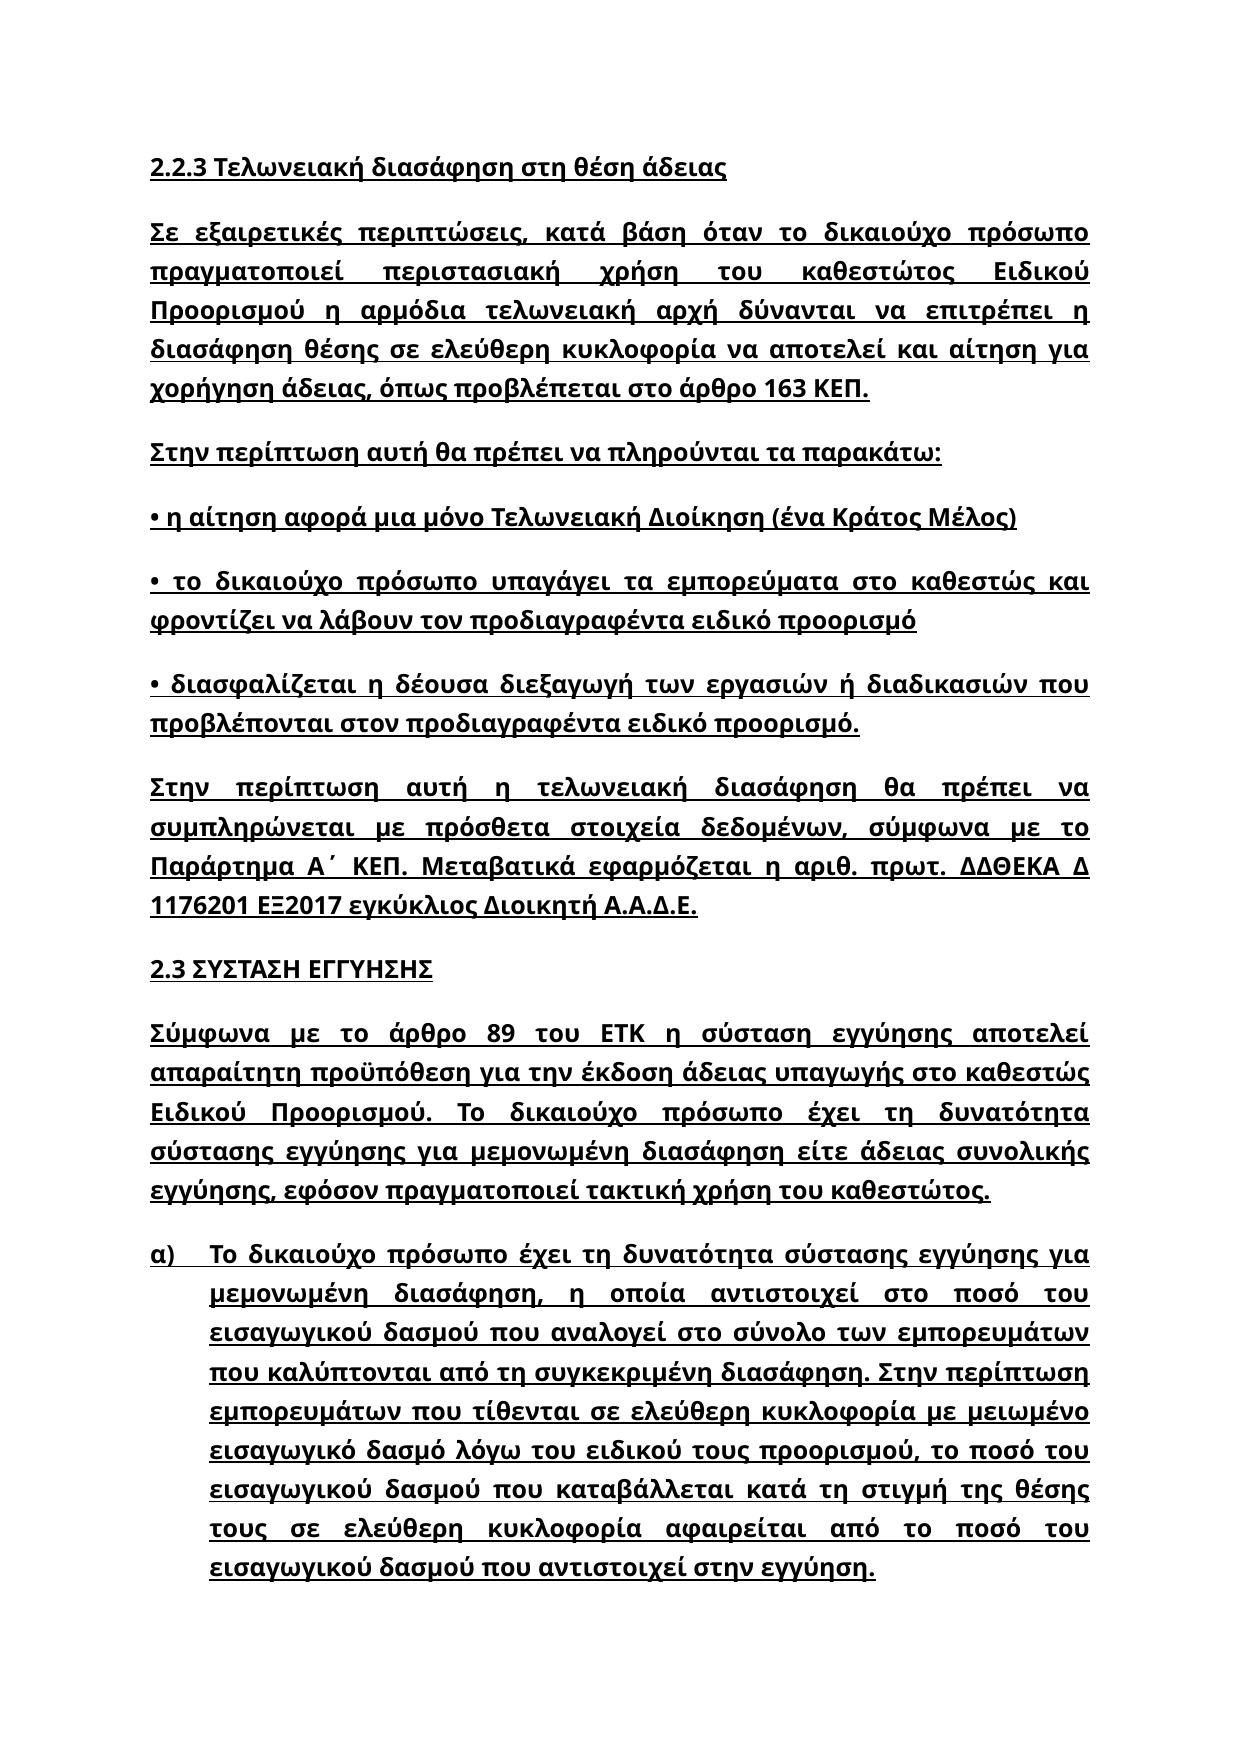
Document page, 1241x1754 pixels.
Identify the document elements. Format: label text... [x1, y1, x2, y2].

text Προορισμού η αρμόδια τελωνειακή αρχή δύνανται να επιτρέπει η [150, 284, 1090, 321]
text φροντίζει να λάβουν τον προδιαγραφέντα ειδικό προορισμό [150, 594, 1090, 637]
text Παράρτημα Α΄ ΚΕΠ. Μεταβατικά εφαρμόζεται η αριθ. πρωτ. ΔΔΘΕΚΑ Δ [150, 840, 1090, 877]
text 2.3 ΣΥΣΤΑΣΗ ΕΓΓΥΗΣΗΣ [150, 952, 1090, 986]
text 1176201 ΕΞ2017 εγκύκλιος Διοικητή Α.Α.Δ.Ε. [150, 879, 1090, 922]
text απαραίτητη προϋπόθεση για την έκδοση άδειας υπαγωγής στο καθεστώς [150, 1047, 1090, 1084]
text συμπληρώνεται με πρόσθετα στοιχεία δεδομένων, σύμφωνα με το [150, 801, 1090, 838]
text Σε εξαιρετικές περιπτώσεις, κατά βάση όταν το δικαιούχο πρόσωπο [150, 214, 1090, 243]
text χορήγηση άδειας, όπως προβλέπεται στο άρθρο 163 ΚΕΠ. [150, 362, 1090, 405]
text διασάφηση θέσης σε ελεύθερη κυκλοφορία να αποτελεί και αίτηση για [150, 323, 1090, 361]
text Στην περίπτωση αυτή η τελωνειακή διασάφηση θα πρέπει να [150, 770, 1090, 799]
list μεμονωμένη διασάφηση, η οποία αντιστοιχεί στο ποσό του εισαγωγικού δασμού που αναλογεί στο σύνολο των εμπορευμάτων που καλύπτονται από τη συγκεκριμένη διασάφηση. Στην περίπτωση εμπορευμάτων που τίθενται σε ελεύθερη κυκλοφορία με μειωμένο εισαγωγικό δασμό λόγω του ειδικού τους προορισμού, το ποσό του εισαγωγικού δασμού που καταβάλλεται κατά τη στιγμή της θέσης τους σε ελεύθερη κυκλοφορία αφαιρείται από το ποσό του εισαγωγικού δασμού που αντιστοιχεί στην εγγύηση. [150, 1267, 1090, 1584]
text Στην περίπτωση αυτή θα πρέπει να πληρούνται τα παρακάτω: [150, 435, 1090, 469]
text προβλέπονται στον προδιαγραφέντα ειδικό προορισμό. [150, 697, 1090, 740]
text σύστασης εγγύησης για μεμονωμένη διασάφηση είτε άδειας συνολικής [150, 1125, 1090, 1162]
text • η αίτηση αφορά μια μόνο Τελωνειακή Διοίκηση (ένα Κράτος Μέλος) [150, 499, 1090, 533]
text Ειδικού Προορισμού. Το δικαιούχο πρόσωπο έχει τη δυνατότητα [150, 1086, 1090, 1123]
text πραγματοποιεί περιστασιακή χρήση του καθεστώτος Ειδικού [150, 245, 1090, 282]
text Σύμφωνα με το άρθρο 89 του ΕΤΚ η σύσταση εγγύησης αποτελεί [150, 1016, 1090, 1045]
text • το δικαιούχο πρόσωπο υπαγάγει τα εμπορεύματα στο καθεστώς και [150, 563, 1090, 592]
list α) Το δικαιούχο πρόσωπο έχει τη δυνατότητα σύστασης εγγύησης για [150, 1237, 1090, 1266]
text εγγύησης, εφόσον πραγματοποιεί τακτική χρήση του καθεστώτος. [150, 1164, 1090, 1207]
text • διασφαλίζεται η δέουσα διεξαγωγή των εργασιών ή διαδικασιών που [150, 667, 1090, 696]
text 2.2.3 Τελωνειακή διασάφηση στη θέση άδειας [150, 150, 1090, 184]
